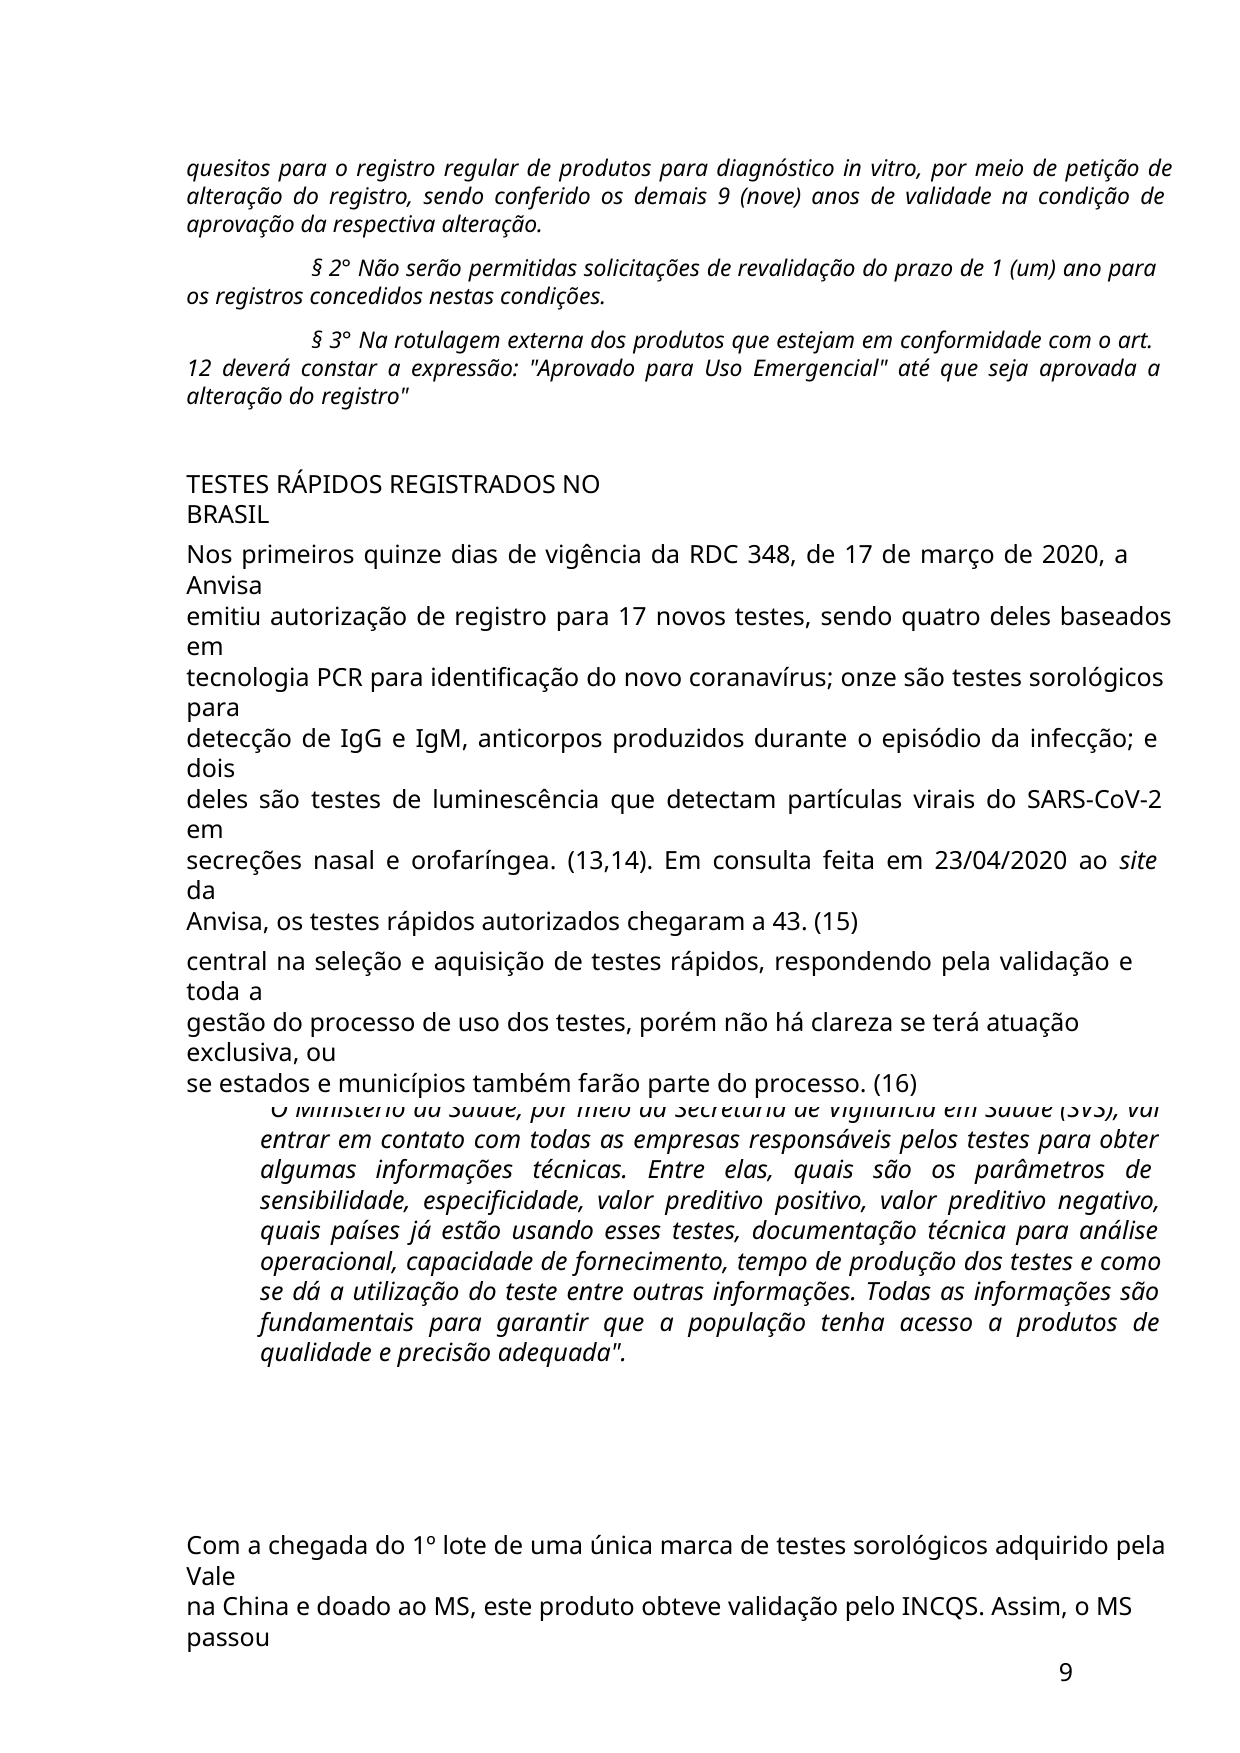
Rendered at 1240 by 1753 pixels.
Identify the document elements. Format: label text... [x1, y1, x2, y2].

text detecção de IgG e IgM, anticorpos produzidos durante o episódio da infecção; e dois [186, 723, 1187, 784]
text alteração do registro, sendo conferido os demais 9 (nove) anos de validade na condição de [186, 182, 1186, 210]
text os registros concedidos nestas condições. [186, 282, 1186, 310]
text Nos primeiros quinze dias de vigência da RDC 348, de 17 de março de 2020, a Anvisa [186, 539, 1187, 601]
text secreções nasal e orofaríngea. (13,14). Em consulta feita em 23/04/2020 ao site da [186, 845, 1187, 906]
text qualidade e precisão adequada". [260, 1337, 1175, 1368]
text algumas informações técnicas. Entre elas, quais são os parâmetros de [260, 1154, 1175, 1185]
text operacional, capacidade de fornecimento, tempo de produção dos testes e como [260, 1246, 1175, 1276]
text TESTES RÁPIDOS REGISTRADOS NO BRASIL [186, 469, 657, 530]
text central na seleção e aquisição de testes rápidos, respondendo pela validação e toda a [186, 946, 1186, 1007]
text 9 [1059, 1660, 1091, 1687]
text "O Ministério da Saúde, por meio da Secretaria de Vigilância em Saúde (SVS), vai [260, 1107, 1175, 1124]
text 12 deverá constar a expressão: "Aprovado para Uso Emergencial" até que seja aprovada a [186, 354, 1186, 382]
text emitiu autorização de registro para 17 novos testes, sendo quatro deles baseados em [186, 601, 1187, 662]
text § 2° Não serão permitidas solicitações de revalidação do prazo de 1 (um) ano para [311, 254, 1186, 282]
text fundamentais para garantir que a população tenha acesso a produtos de [260, 1307, 1175, 1337]
text se dá a utilização do teste entre outras informações. Todas as informações são [260, 1276, 1175, 1307]
text entrar em contato com todas as empresas responsáveis pelos testes para obter [260, 1124, 1175, 1154]
text alteração do registro" [186, 382, 1186, 410]
text aprovação da respectiva alteração. [186, 210, 1186, 238]
text tecnologia PCR para identificação do novo coranavírus; onze são testes sorológicos para [186, 662, 1187, 723]
text § 3° Na rotulagem externa dos produtos que estejam em conformidade com o art. [311, 326, 1186, 354]
text quesitos para o registro regular de produtos para diagnóstico in vitro, por meio de petição de [186, 154, 1186, 182]
text Com a chegada do 1º lote de uma única marca de testes sorológicos adquirido pela Vale [186, 1530, 1186, 1591]
text sensibilidade, especificidade, valor preditivo positivo, valor preditivo negativo, [260, 1185, 1175, 1215]
text quais países já estão usando esses testes, documentação técnica para análise [260, 1215, 1175, 1246]
text Anvisa, os testes rápidos autorizados chegaram a 43. (15) [186, 906, 1187, 936]
text na China e doado ao MS, este produto obteve validação pelo INCQS. Assim, o MS passou [186, 1591, 1186, 1652]
text deles são testes de luminescência que detectam partículas virais do SARS-CoV-2 em [186, 784, 1187, 845]
text se estados e municípios também farão parte do processo. (16) [186, 1068, 1186, 1098]
text gestão do processo de uso dos testes, porém não há clareza se terá atuação exclusiva, ou [186, 1007, 1186, 1068]
